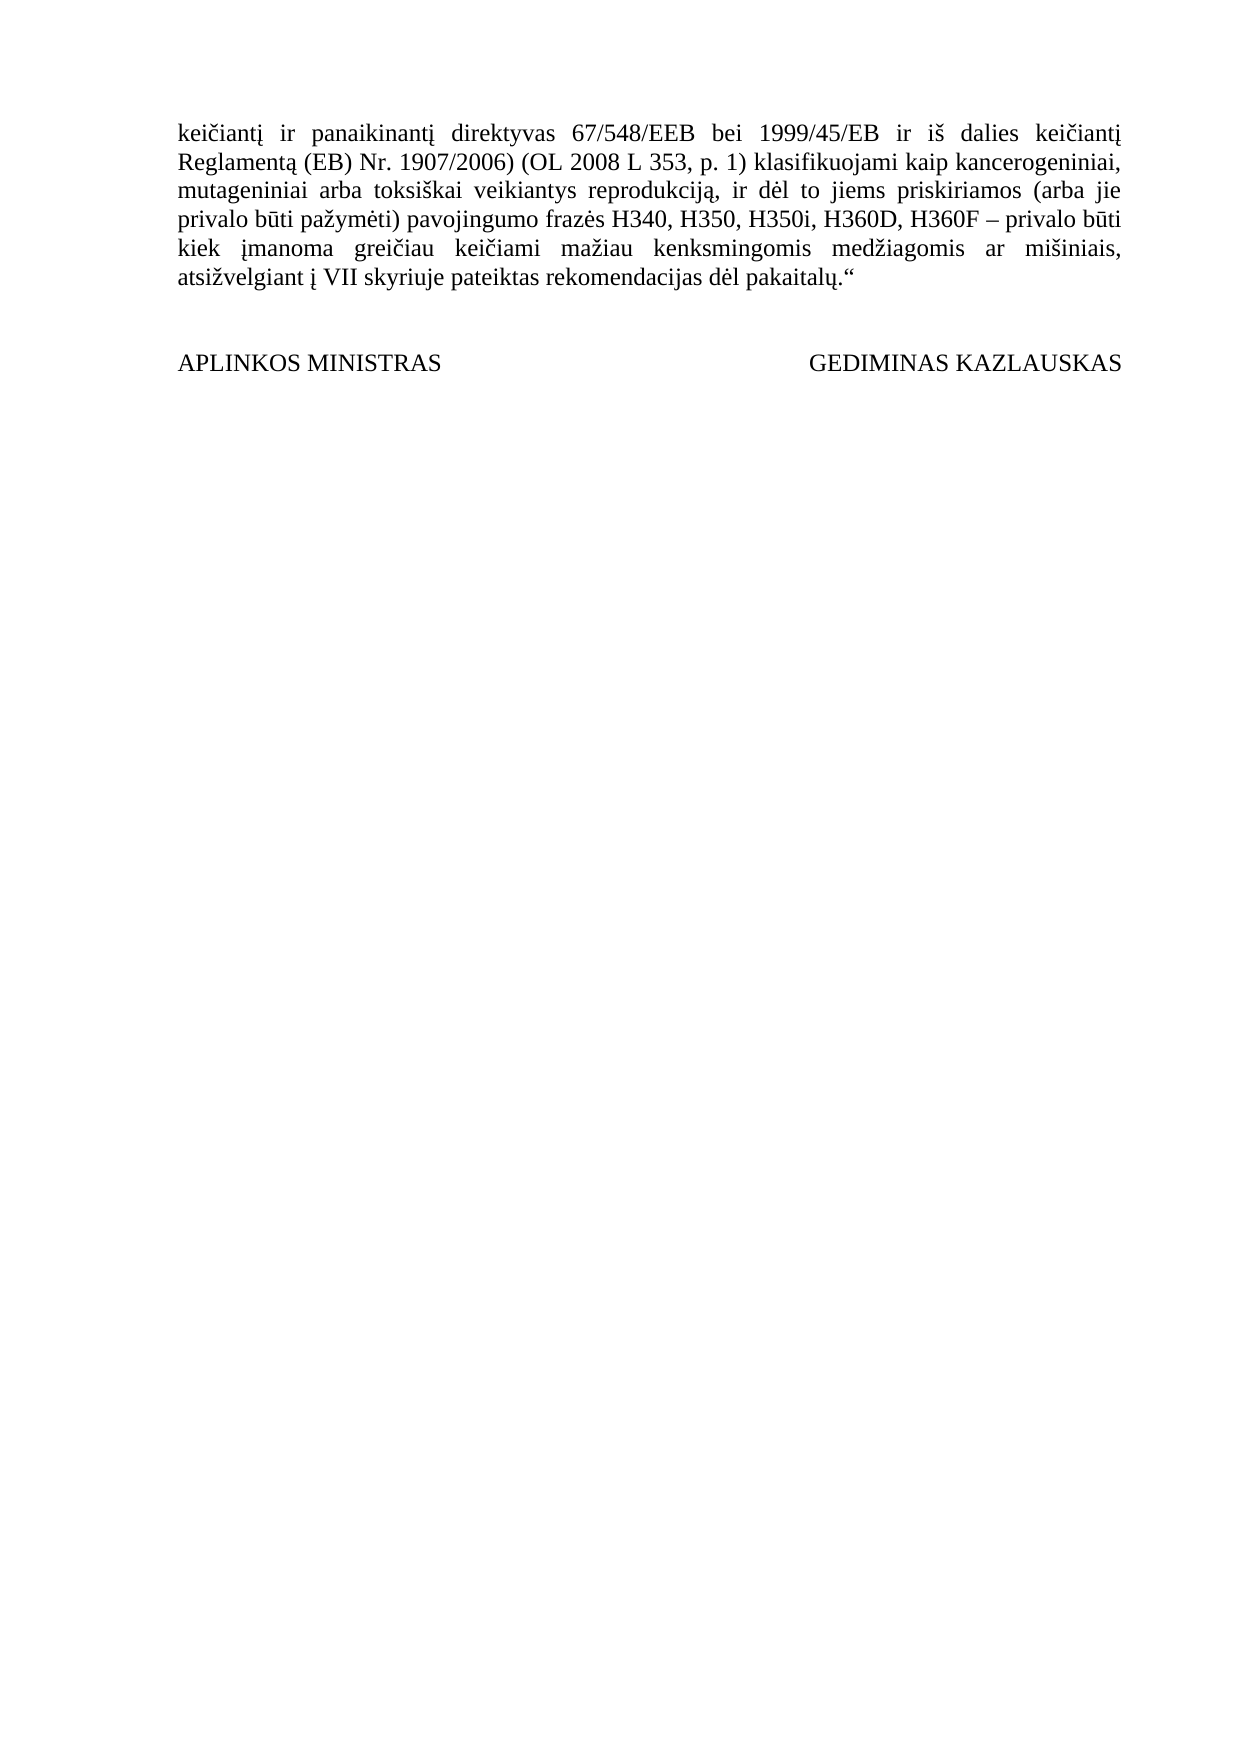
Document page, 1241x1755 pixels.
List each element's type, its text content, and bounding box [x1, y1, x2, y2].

text Aplinkos ministras Gediminas Kazlauskas [177, 348, 1122, 377]
text keičiantį ir panaikinantį direktyvas 67/548/EEB bei 1999/45/EB ir iš dalies keičiantį Reglamentą (EB) Nr. 1907/2006) (OL 2008 L 353, p. 1) klasifikuojami kaip kancerogeniniai, mutageniniai arba toksiškai veikiantys reprodukciją, ir dėl to jiems priskiriamos (arba jie privalo būti pažymėti) pavojingumo frazės H340, H350, H350i, H360D, H360F – privalo būti kiek įmanoma greičiau keičiami mažiau kenksmingomis medžiagomis ar mišiniais, atsižvelgiant į VII skyriuje pateiktas rekomendacijas dėl pakaitalų.“ [177, 118, 1122, 291]
